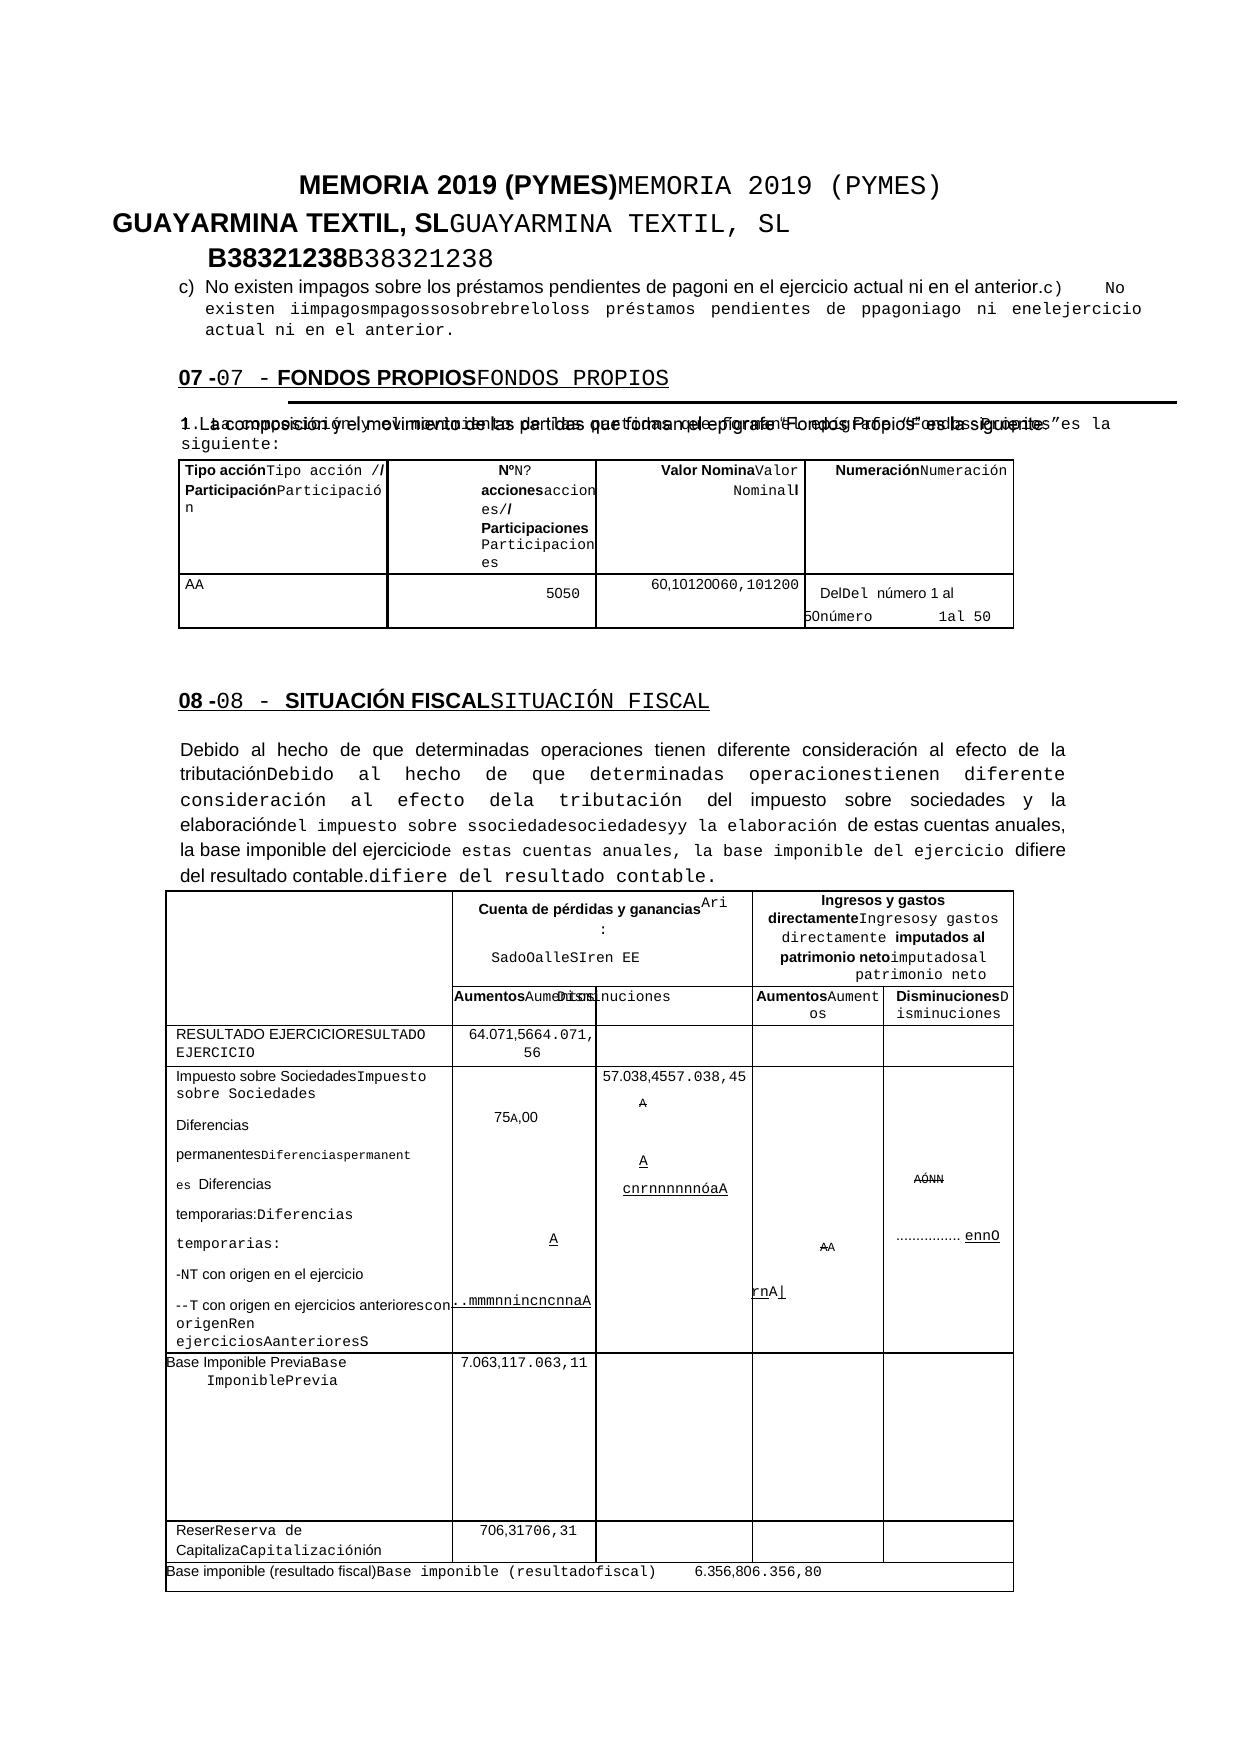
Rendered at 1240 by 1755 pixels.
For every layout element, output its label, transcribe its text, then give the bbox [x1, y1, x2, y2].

table_cell 64.071,5664.071,56 [453, 1026, 595, 1066]
table_cell AumentosAumentos [453, 987, 595, 1024]
table_cell [753, 1354, 883, 1520]
table_cell [753, 1026, 883, 1066]
table_cell AA A rnA| [753, 1067, 883, 1352]
subtitle 08 -08 - SITUACIÓN FISCALSITUACIÓN FISCAL [178, 688, 1144, 715]
table_cell [884, 1522, 1013, 1562]
table_header Ingresos y gastos directamenteIngresosy gastos directamente imputados al patrimonio netoimputadosal patrimonio neto [753, 892, 1013, 986]
table_cell Base Imponible PreviaBase Imponible Previa [167, 1354, 452, 1520]
table_cell [884, 1354, 1013, 1520]
table_cell 5050 [389, 575, 595, 627]
subtitle 07 -07 - FONDOS PROPIOSFONDOS PROPIOS [178, 365, 1144, 392]
table_cell [597, 1522, 752, 1562]
table_cell 57.038,4557.038,45 A A cnrnnnnnnóaA [597, 1067, 752, 1352]
table_cell DisminucionesDisminuciones [884, 987, 1013, 1024]
text 1. La composición y el movimiento de las partidas que formanel epígrafe “Fondos Propios”es la siguiente: [181, 416, 1144, 455]
table_cell AÓNN ................ ennO [884, 1067, 1013, 1352]
table_cell DisminucionesDisminuciones [597, 987, 752, 1024]
table_cell [597, 1354, 752, 1520]
table_header Tipo acciónTipo acción // ParticipaciónParticipación [180, 461, 386, 573]
table_cell 706,31706,31 [453, 1522, 595, 1562]
table_cell RESULTADO EJERCICIORESULTADO EJERCICIO [167, 1026, 452, 1066]
table_cell AA [180, 575, 386, 627]
text Debido al hecho de que determinadas operaciones tienen diferente consideración al efecto de la tributaciónDebido al hecho de que determinadas operacionestienen diferente consideración al efecto dela tributación del impuesto sobre sociedades y la elaboracióndel impuesto sobre ssociedadesociedadesyy la elaboración de estas cuentas anuales, la base imponible del ejerciciode estas cuentas anuales, la base imponible del ejercicio difiere del resultado contable.difiere del resultado contable. [180, 739, 1066, 888]
table_cell 75A,00 A ..mmmnnincncnnaA [453, 1067, 595, 1352]
list No existen impagos sobre los préstamos pendientes de pagoni en el ejercicio actual ni en el anterior.c) No existen iimpagosmpagossosobrebreloloss préstamos pendientes de ppagoniago ni enelejercicio actual ni en el anterior. [179, 276, 1142, 341]
table_cell AumentosAumentos [753, 987, 883, 1024]
table_cell 7.063,117.063,11 [453, 1354, 595, 1520]
table_header NumeraciónNumeración [806, 461, 1013, 573]
table_header Valor NominaValor Nominall [597, 461, 804, 573]
table_cell 60,10120060,101200 [597, 575, 804, 627]
table_cell DelDel número 1 al 50número 1 al 50 [806, 575, 1013, 627]
table_cell [597, 1026, 752, 1066]
table_cell Base imponible (resultado fiscal)Base imponible (resultadofiscal) 6.356,806.356,80 [167, 1563, 1013, 1591]
table_header NºN? accionesacciones// ParticipacionesParticipaciones [389, 461, 595, 573]
table_cell [753, 1522, 883, 1562]
table_cell [884, 1026, 1013, 1066]
table_cell ReserReserva de CapitalizaCapitalizaciónión [167, 1522, 452, 1562]
table_cell Impuesto sobre SociedadesImpuesto sobre Sociedades Diferencias permanentesDiferenciaspermanentes Diferencias temporarias:Diferencias temporarias: -NT con origen en el ejercicio --T con origen en ejercicios anteriorescon origenRen ejerciciosAanterioresS [167, 1067, 452, 1352]
table_header [167, 892, 452, 1024]
table_header Cuenta de pérdidas y gananciasAri : SadoOalleSIren EE [453, 892, 752, 986]
